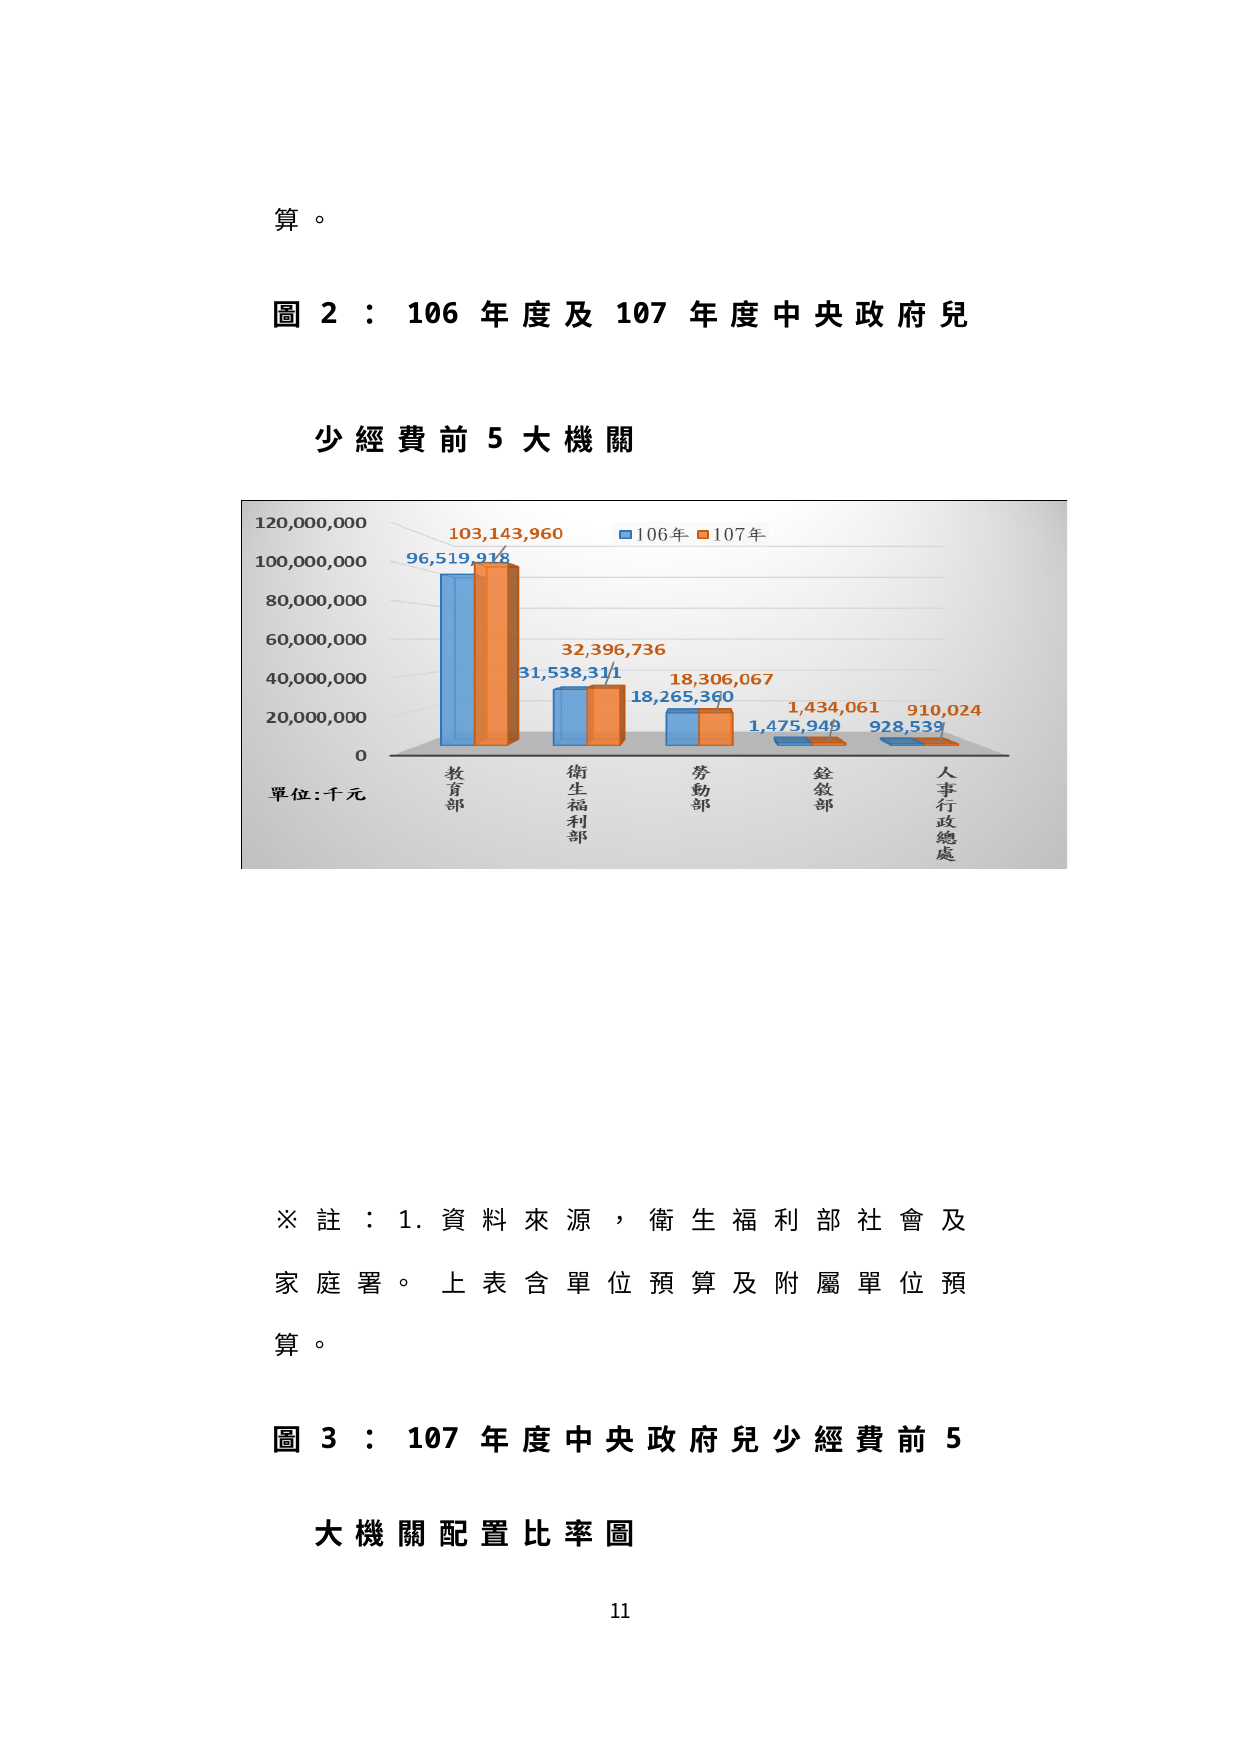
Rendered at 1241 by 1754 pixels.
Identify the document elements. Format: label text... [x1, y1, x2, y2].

text 圖2：106年度及107年度中央政府兒少經費前5大機關 [242, 240, 1014, 490]
text 圖3：107年度中央政府兒少經費前5大機關配置比率圖 [242, 1365, 1014, 1552]
text ※註：1.資料來源，衛生福利部社會及家庭署。上表含單位預算及附屬單位預算。 [242, 1177, 1014, 1365]
text 算。 [242, 177, 1014, 240]
